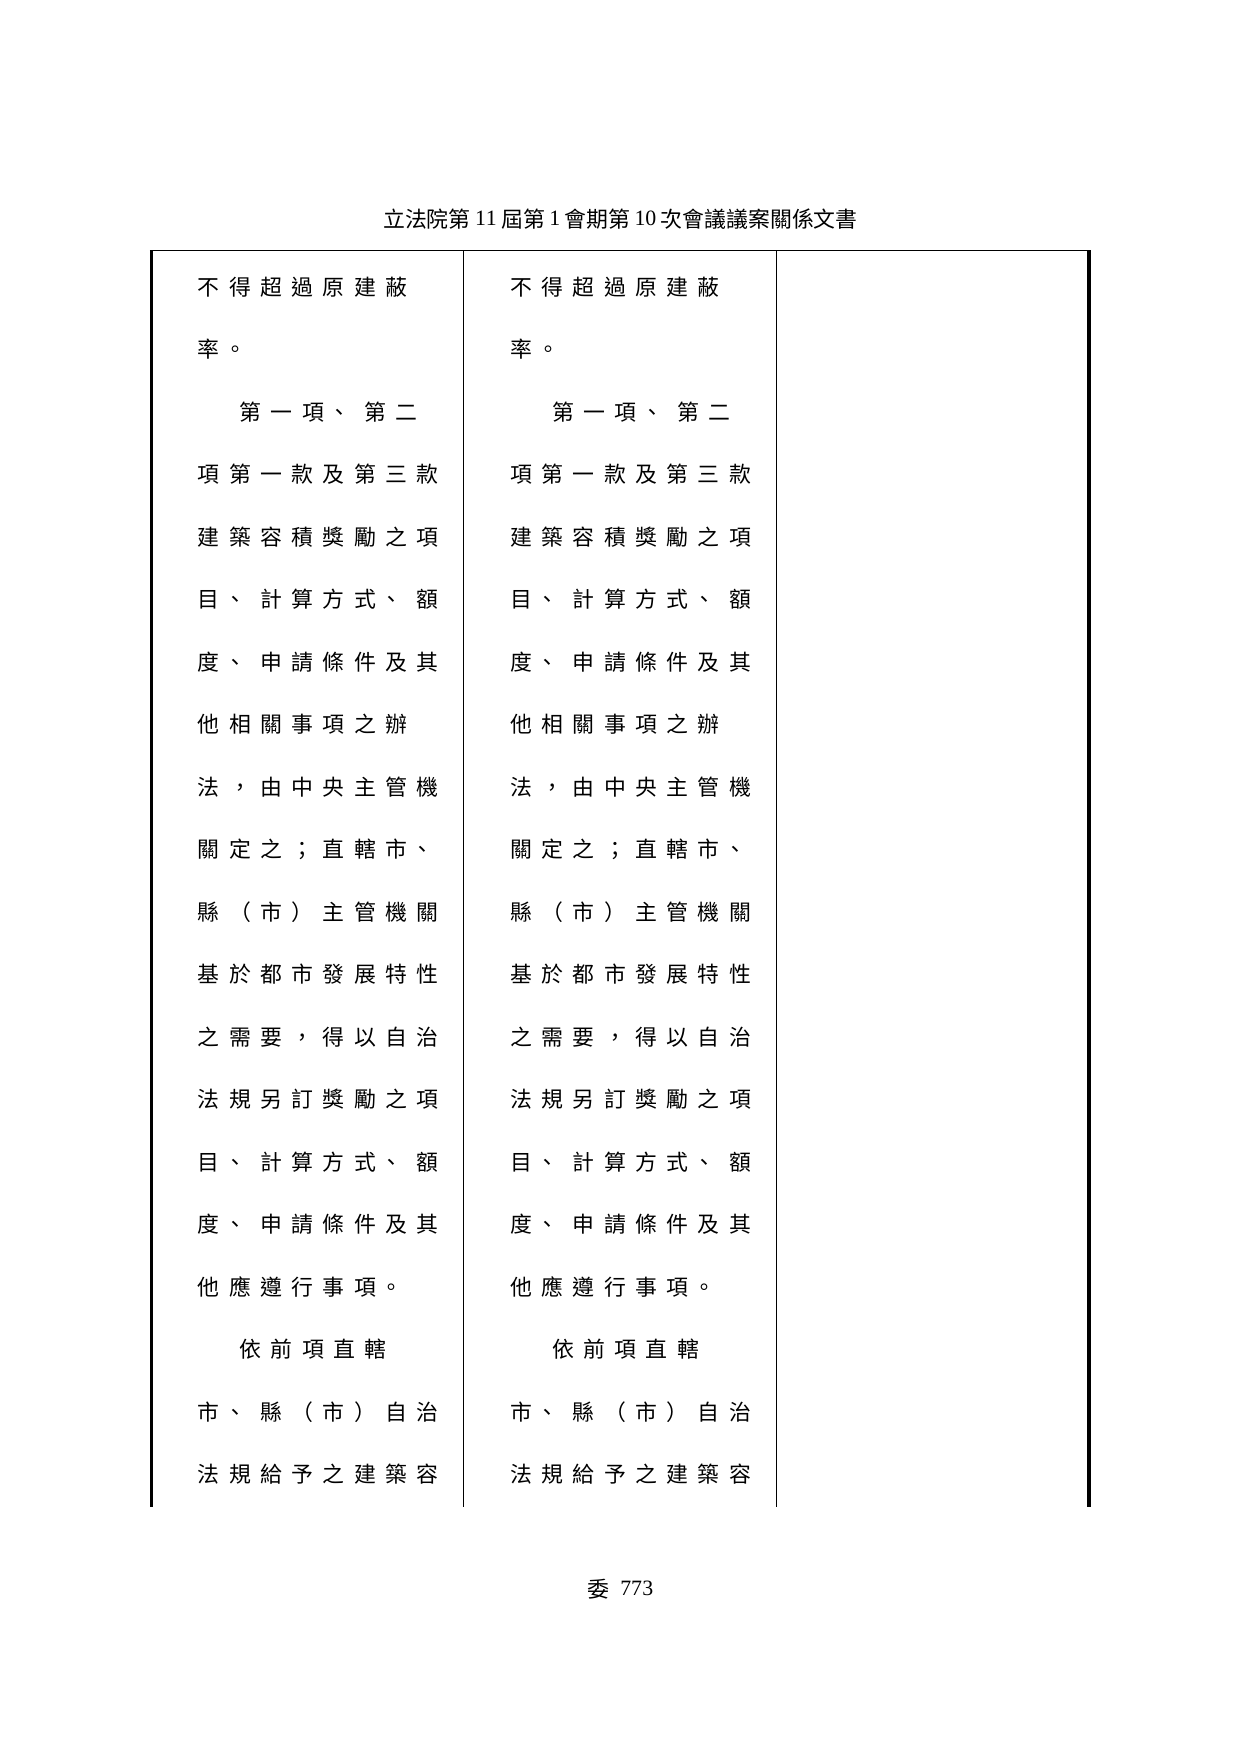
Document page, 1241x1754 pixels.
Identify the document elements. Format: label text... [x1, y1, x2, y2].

table_cell [777, 251, 1087, 1507]
table_cell 不得超過原建蔽率。 第一項、第二項第一款及第三款建築容積獎勵之項目、計算方式、額度、申請條件及其他相關事項之辦法，由中央主管機關定之；直轄市、縣（市）主管機關基於都市發展特性之需要，得以自治法規另訂獎勵之項目、計算方式、額度、申請條件及其他應遵行事項。 依前項直轄市、縣（市）自治法規給予之建築容 [153, 251, 463, 1507]
table_cell 不得超過原建蔽率。 第一項、第二項第一款及第三款建築容積獎勵之項目、計算方式、額度、申請條件及其他相關事項之辦法，由中央主管機關定之；直轄市、縣（市）主管機關基於都市發展特性之需要，得以自治法規另訂獎勵之項目、計算方式、額度、申請條件及其他應遵行事項。 依前項直轄市、縣（市）自治法規給予之建築容 [464, 251, 776, 1507]
